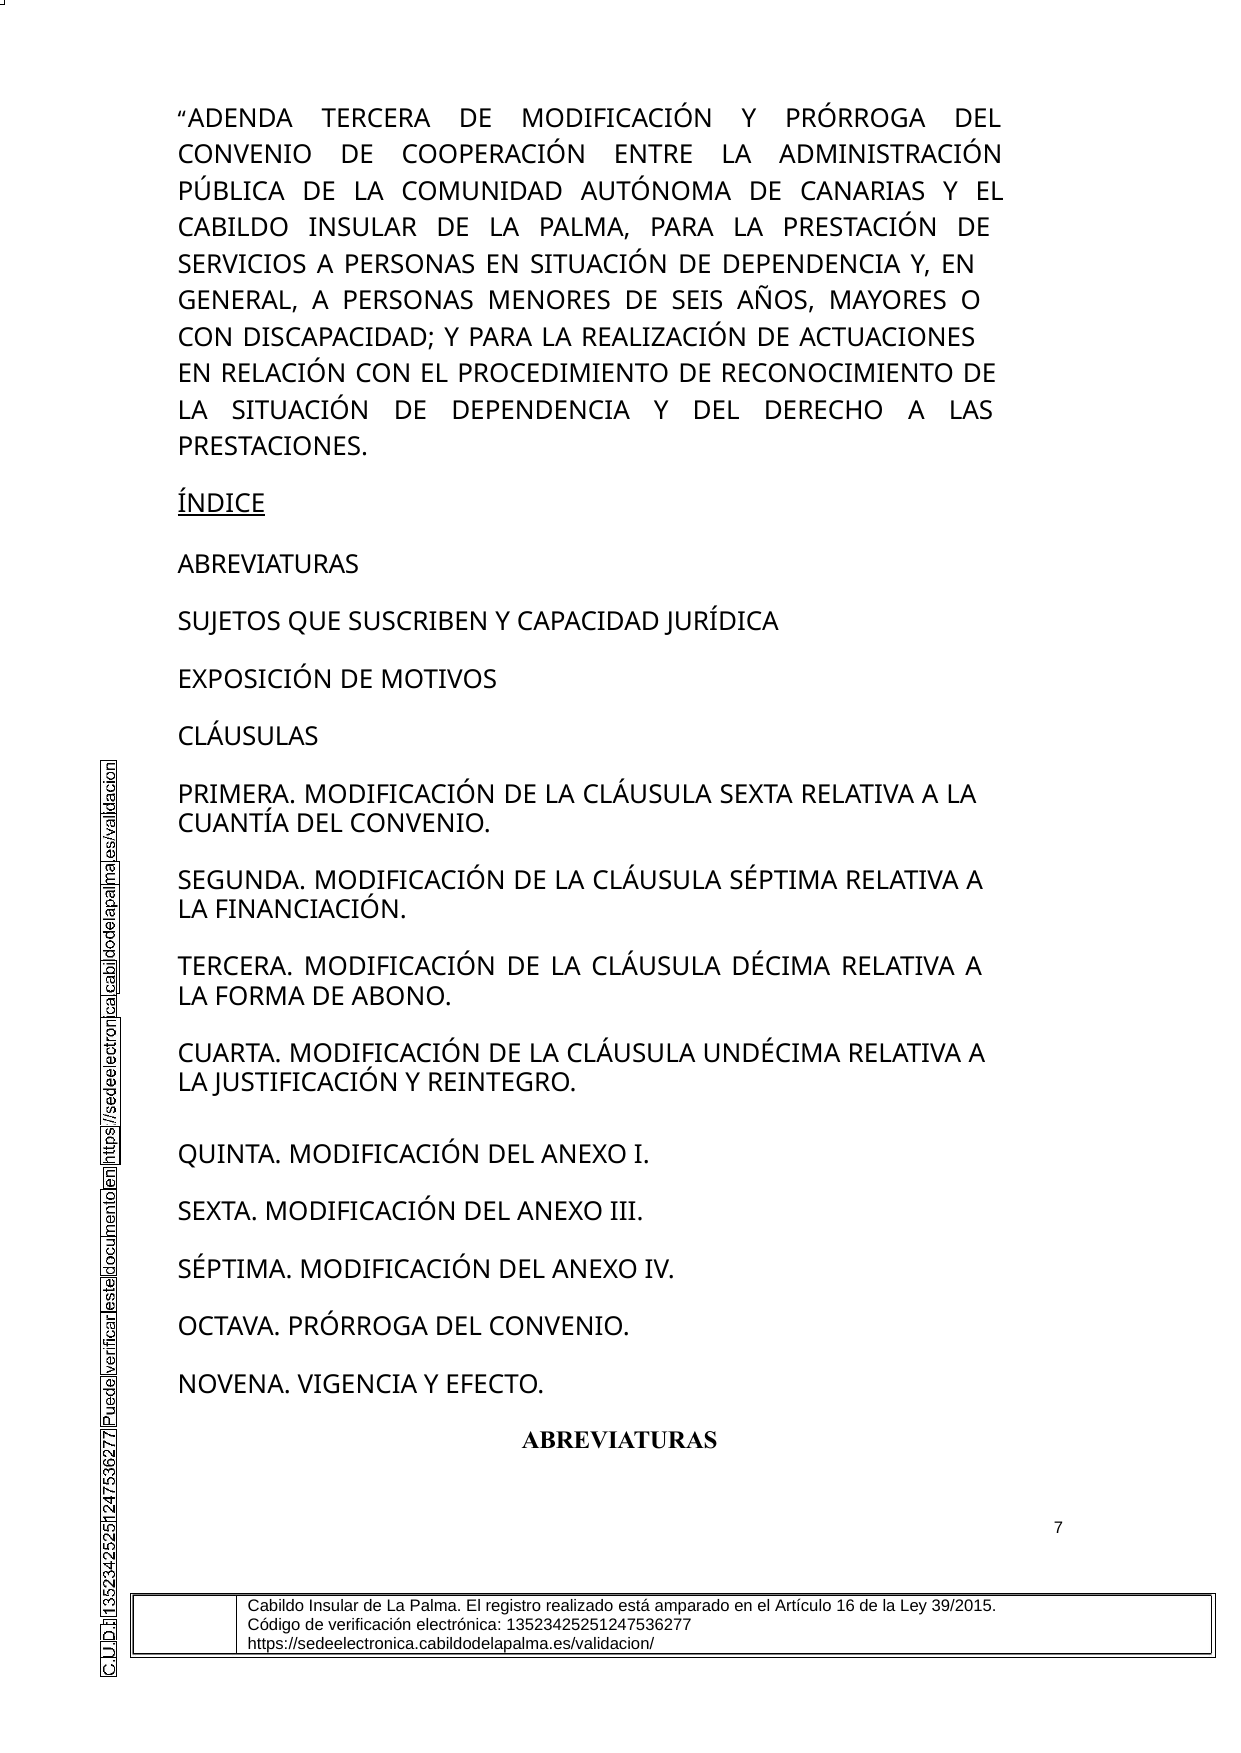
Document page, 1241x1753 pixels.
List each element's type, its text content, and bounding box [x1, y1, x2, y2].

text LA SITUACIÓN DE DEPENDENCIA Y DEL DERECHO A LAS [177, 394, 1088, 425]
text CLÁUSULAS [177, 721, 879, 752]
picture [104, 1168, 116, 1188]
text CONVENIO DE COOPERACIÓN ENTRE LA ADMINISTRACIÓN [177, 138, 1088, 170]
picture [100, 1625, 117, 1641]
picture [101, 1430, 116, 1521]
text ABREVIATURAS [521, 1426, 751, 1454]
picture [101, 1237, 116, 1275]
text GENERAL, A PERSONAS MENORES DE SEIS AÑOS, MAYORES O [177, 284, 1088, 316]
text SÉPTIMA. MODIFICACIÓN DEL ANEXO IV. [177, 1253, 751, 1284]
text ABREVIATURAS [177, 548, 408, 580]
picture [101, 1658, 116, 1676]
text SUJETOS QUE SUSCRIBEN Y CAPACIDAD JURÍDICA [177, 606, 879, 637]
picture [101, 996, 116, 1017]
text NOVENA. VIGENCIA Y EFECTO. [177, 1368, 751, 1399]
text ADENDA TERCERA DE MODIFICACIÓN Y PRÓRROGA DEL [188, 102, 1088, 134]
picture [101, 885, 119, 993]
text OCTAVA. PRÓRROGA DEL CONVENIO. [177, 1310, 751, 1342]
text CABILDO INSULAR DE LA PALMA, PARA LA PRESTACIÓN DE [177, 211, 1088, 243]
text EXPOSICIÓN DE MOTIVOS [177, 663, 879, 695]
text TERCERA. MODIFICACIÓN DE LA CLÁUSULA DÉCIMA RELATIVA A [177, 950, 1088, 982]
text SERVICIOS A PERSONAS EN SITUACIÓN DE DEPENDENCIA Y, EN [177, 248, 1088, 279]
text LA FORMA DE ABONO. [177, 982, 1088, 1011]
text ÍNDICE [177, 487, 299, 519]
text PRESTACIONES. [177, 430, 1088, 462]
text CUANTÍA DEL CONVENIO. [177, 809, 1088, 838]
text Código de verificación electrónica: 13523425251247536277 [247, 1615, 1021, 1634]
text PRIMERA. MODIFICACIÓN DE LA CLÁUSULA SEXTA RELATIVA A LA [177, 778, 1088, 809]
picture [104, 1620, 116, 1624]
picture [101, 1642, 116, 1657]
text CON DISCAPACIDAD; Y PARA LA REALIZACIÓN DE ACTUACIONES [177, 321, 1088, 352]
text SEGUNDA. MODIFICACIÓN DE LA CLÁUSULA SÉPTIMA RELATIVA A [177, 864, 1088, 896]
text https://sedeelectronica.cabildodelapalma.es/validacion/ [247, 1634, 1021, 1653]
picture [101, 1313, 116, 1374]
text 7 [1054, 1518, 1088, 1537]
text CUARTA. MODIFICACIÓN DE LA CLÁUSULA UNDÉCIMA RELATIVA A [177, 1037, 1088, 1068]
text SEXTA. MODIFICACIÓN DEL ANEXO III. [177, 1195, 751, 1227]
picture [101, 1278, 116, 1311]
text EN RELACIÓN CON EL PROCEDIMIENTO DE RECONOCIMIENTO DE [177, 357, 1088, 389]
picture [101, 1377, 116, 1426]
text “ [177, 105, 188, 133]
picture [100, 1018, 120, 1126]
picture [101, 1522, 116, 1616]
text Cabildo Insular de La Palma. El registro realizado está amparado en el Artículo 16 de la Ley 39/2015. [247, 1596, 1021, 1615]
picture [101, 761, 116, 813]
text PÚBLICA DE LA COMUNIDAD AUTÓNOMA DE CANARIAS Y EL [177, 175, 1088, 207]
text LA JUSTIFICACIÓN Y REINTEGRO. [177, 1068, 1088, 1097]
picture [101, 961, 116, 995]
picture [131, 1594, 1215, 1657]
picture [101, 814, 116, 861]
picture [101, 1190, 116, 1236]
text LA FINANCIACIÓN. [177, 896, 1088, 924]
text QUINTA. MODIFICACIÓN DEL ANEXO I. [177, 1138, 751, 1169]
picture [101, 1127, 119, 1164]
picture [101, 862, 119, 884]
